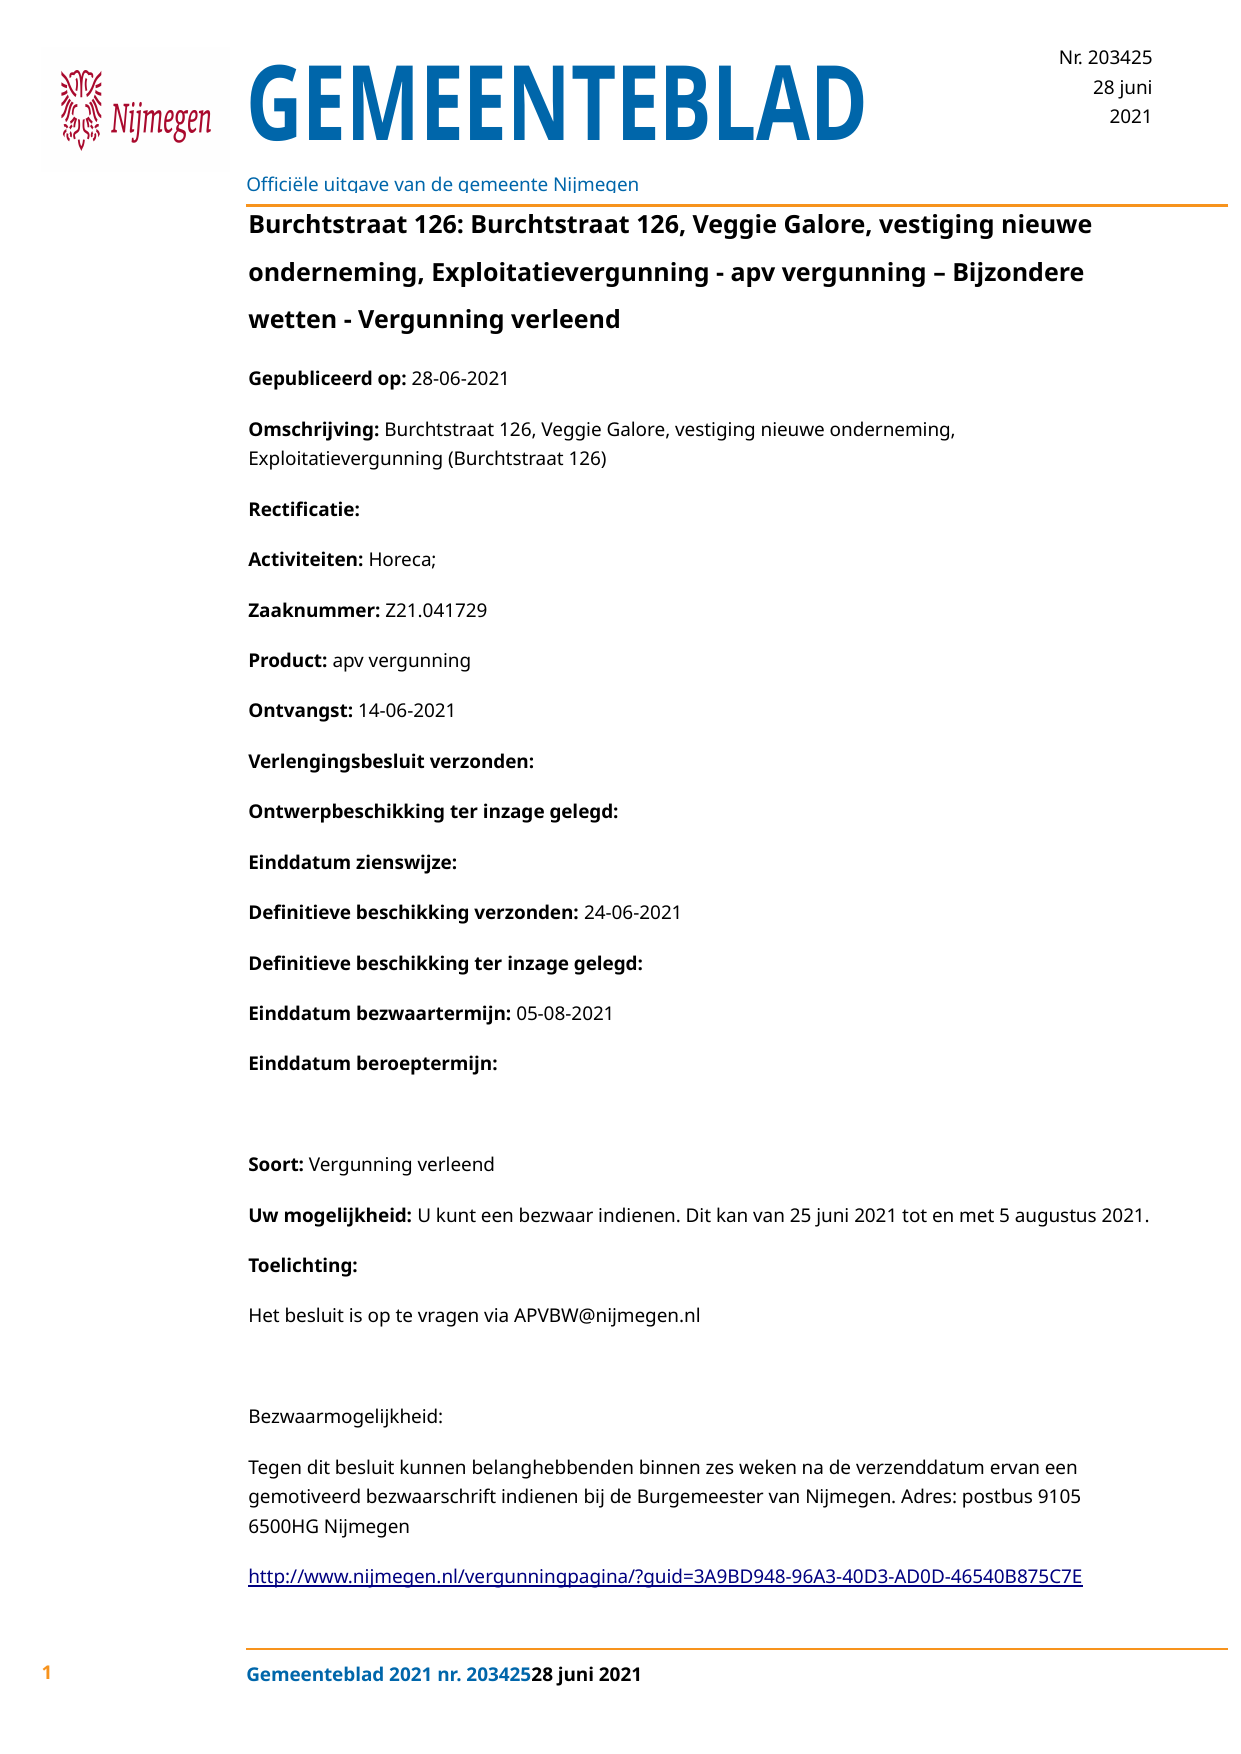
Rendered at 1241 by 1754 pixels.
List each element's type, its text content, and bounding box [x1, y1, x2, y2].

text Einddatum bezwaartermijn: 05-08-2021 [248, 1000, 1152, 1026]
text Rectificatie: [248, 496, 1152, 522]
text Bezwaarmogelijkheid: [248, 1403, 1152, 1429]
text Definitieve beschikking verzonden: 24-06-2021 [248, 899, 1152, 925]
text Burchtstraat 126: Burchtstraat 126, Veggie Galore, vestiging nieuwe onderneming, Exploitatievergunning - apv vergunning – Bijzondere wetten - Vergunning verleend [248, 207, 1152, 336]
text Gepubliceerd op: 28-06-2021 [248, 366, 1152, 391]
picture [41, 47, 231, 172]
text http://www.nijmegen.nl/vergunningpagina/?guid=3A9BD948-96A3-40D3-AD0D-46540B875C7E [248, 1563, 1152, 1589]
text Ontvangst: 14-06-2021 [248, 698, 1152, 723]
text Tegen dit besluit kunnen belanghebbenden binnen zes weken na de verzenddatum ervan een gemotiveerd bezwaarschrift indienen bij de Burgemeester van Nijmegen. Adres: postbus 9105 6500HG Nijmegen [248, 1454, 1152, 1539]
text Omschrijving: Burchtstraat 126, Veggie Galore, vestiging nieuwe onderneming, Exploitatievergunning (Burchtstraat 126) [248, 416, 1152, 471]
text Einddatum beroeptermijn: [248, 1051, 1152, 1076]
text Ontwerpbeschikking ter inzage gelegd: [248, 798, 1152, 824]
text Definitieve beschikking ter inzage gelegd: [248, 950, 1152, 975]
text Toelichting: [248, 1252, 1152, 1278]
text Soort: Vergunning verleend [248, 1151, 1152, 1177]
text Product: apv vergunning [248, 647, 1152, 673]
text Zaaknummer: Z21.041729 [248, 597, 1152, 622]
text Einddatum zienswijze: [248, 849, 1152, 874]
text Het besluit is op te vragen via APVBW@nijmegen.nl [248, 1303, 1152, 1328]
text Activiteiten: Horeca; [248, 546, 1152, 572]
text Uw mogelijkheid: U kunt een bezwaar indienen. Dit kan van 25 juni 2021 tot en met 5 augustus 2021. [248, 1202, 1152, 1227]
text Verlengingsbesluit verzonden: [248, 748, 1152, 774]
